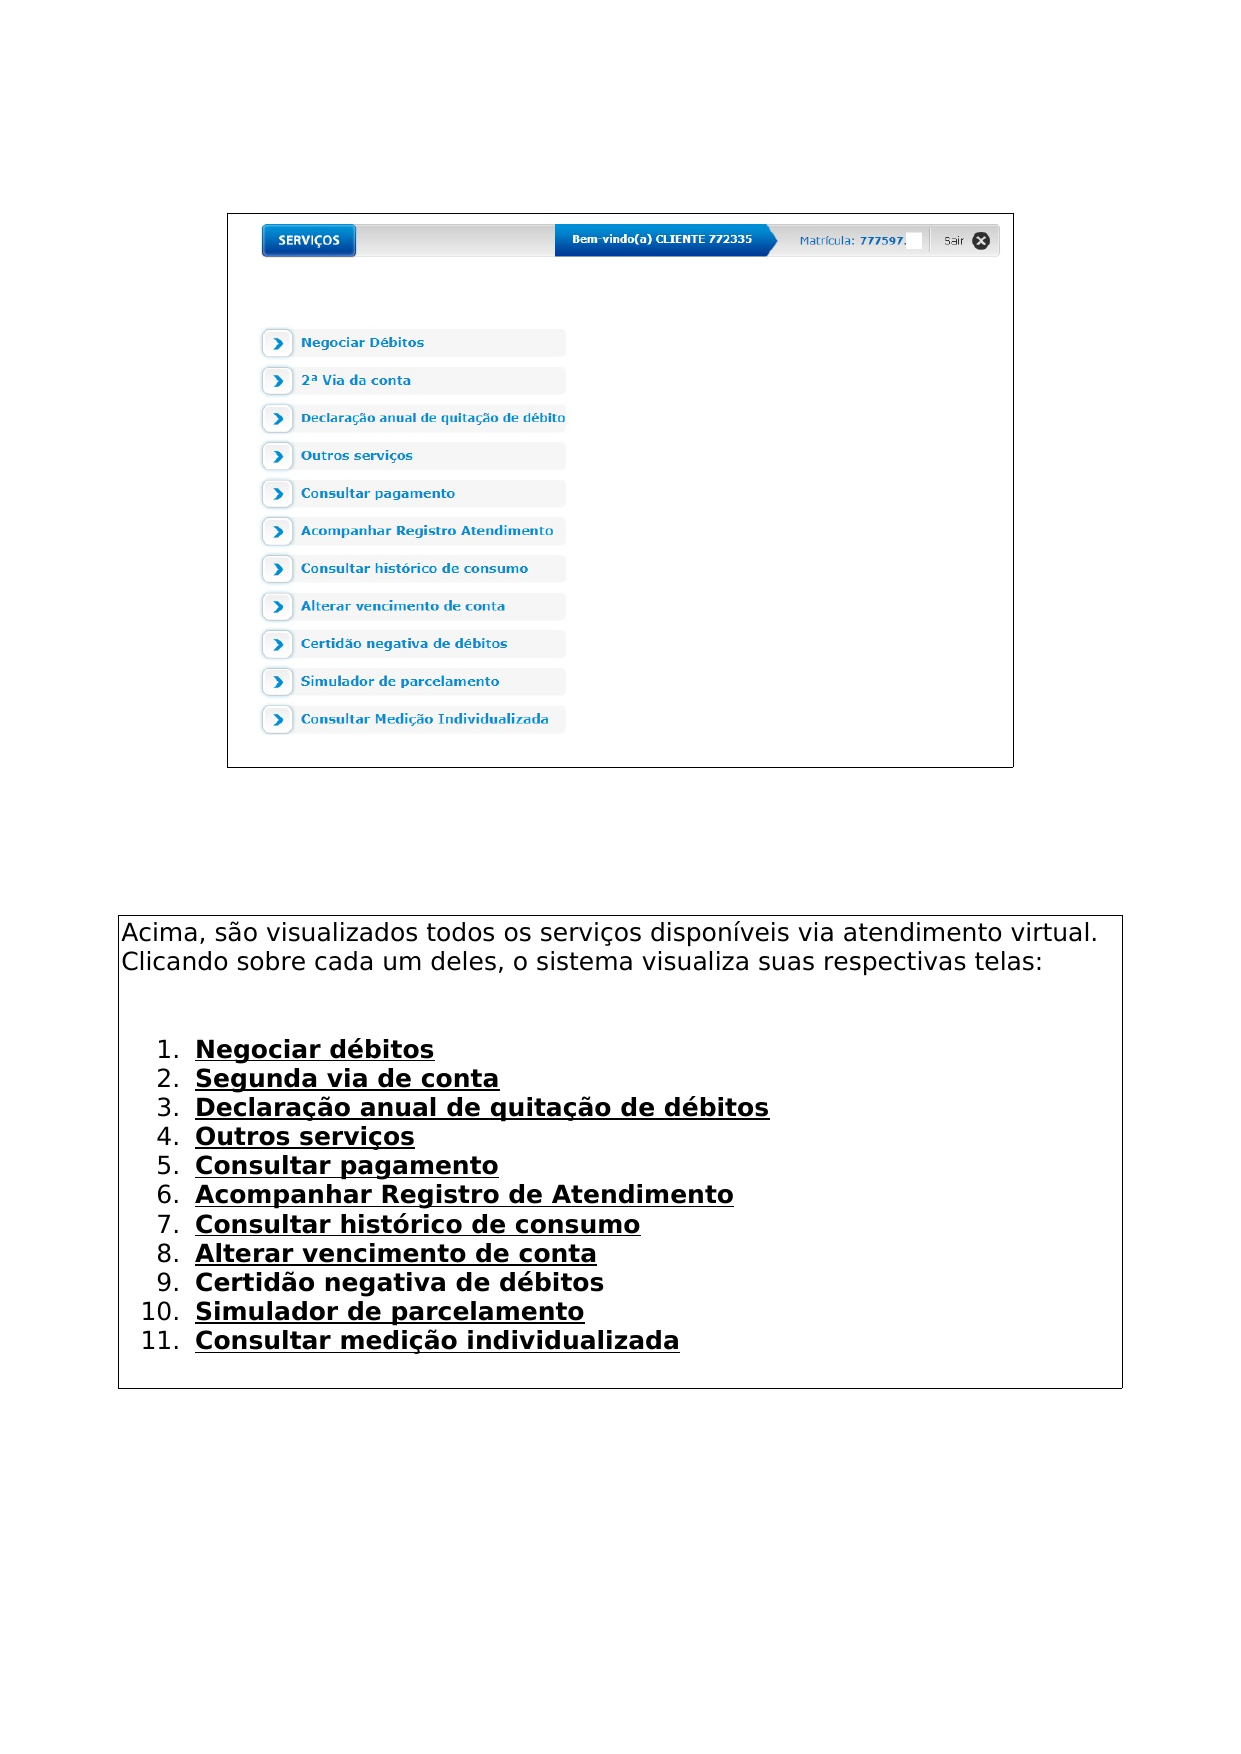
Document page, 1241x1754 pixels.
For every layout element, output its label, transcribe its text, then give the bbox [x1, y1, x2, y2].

table_header Acima, são visualizados todos os serviços disponíveis via atendimento virtual. Clicando sobre cada um deles, o sistema visualiza suas respectivas telas: Negociar débitos Segunda via de conta Declaração anual de quitação de débitos Outros serviços Consultar pagamento Acompanhar Registro de Atendimento Consultar histórico de consumo Alterar vencimento de conta Certidão negativa de débitos Simulador de parcelamento Consultar medição individualizada [119, 916, 1122, 1388]
picture [230, 215, 1010, 735]
table_header [228, 214, 1013, 767]
